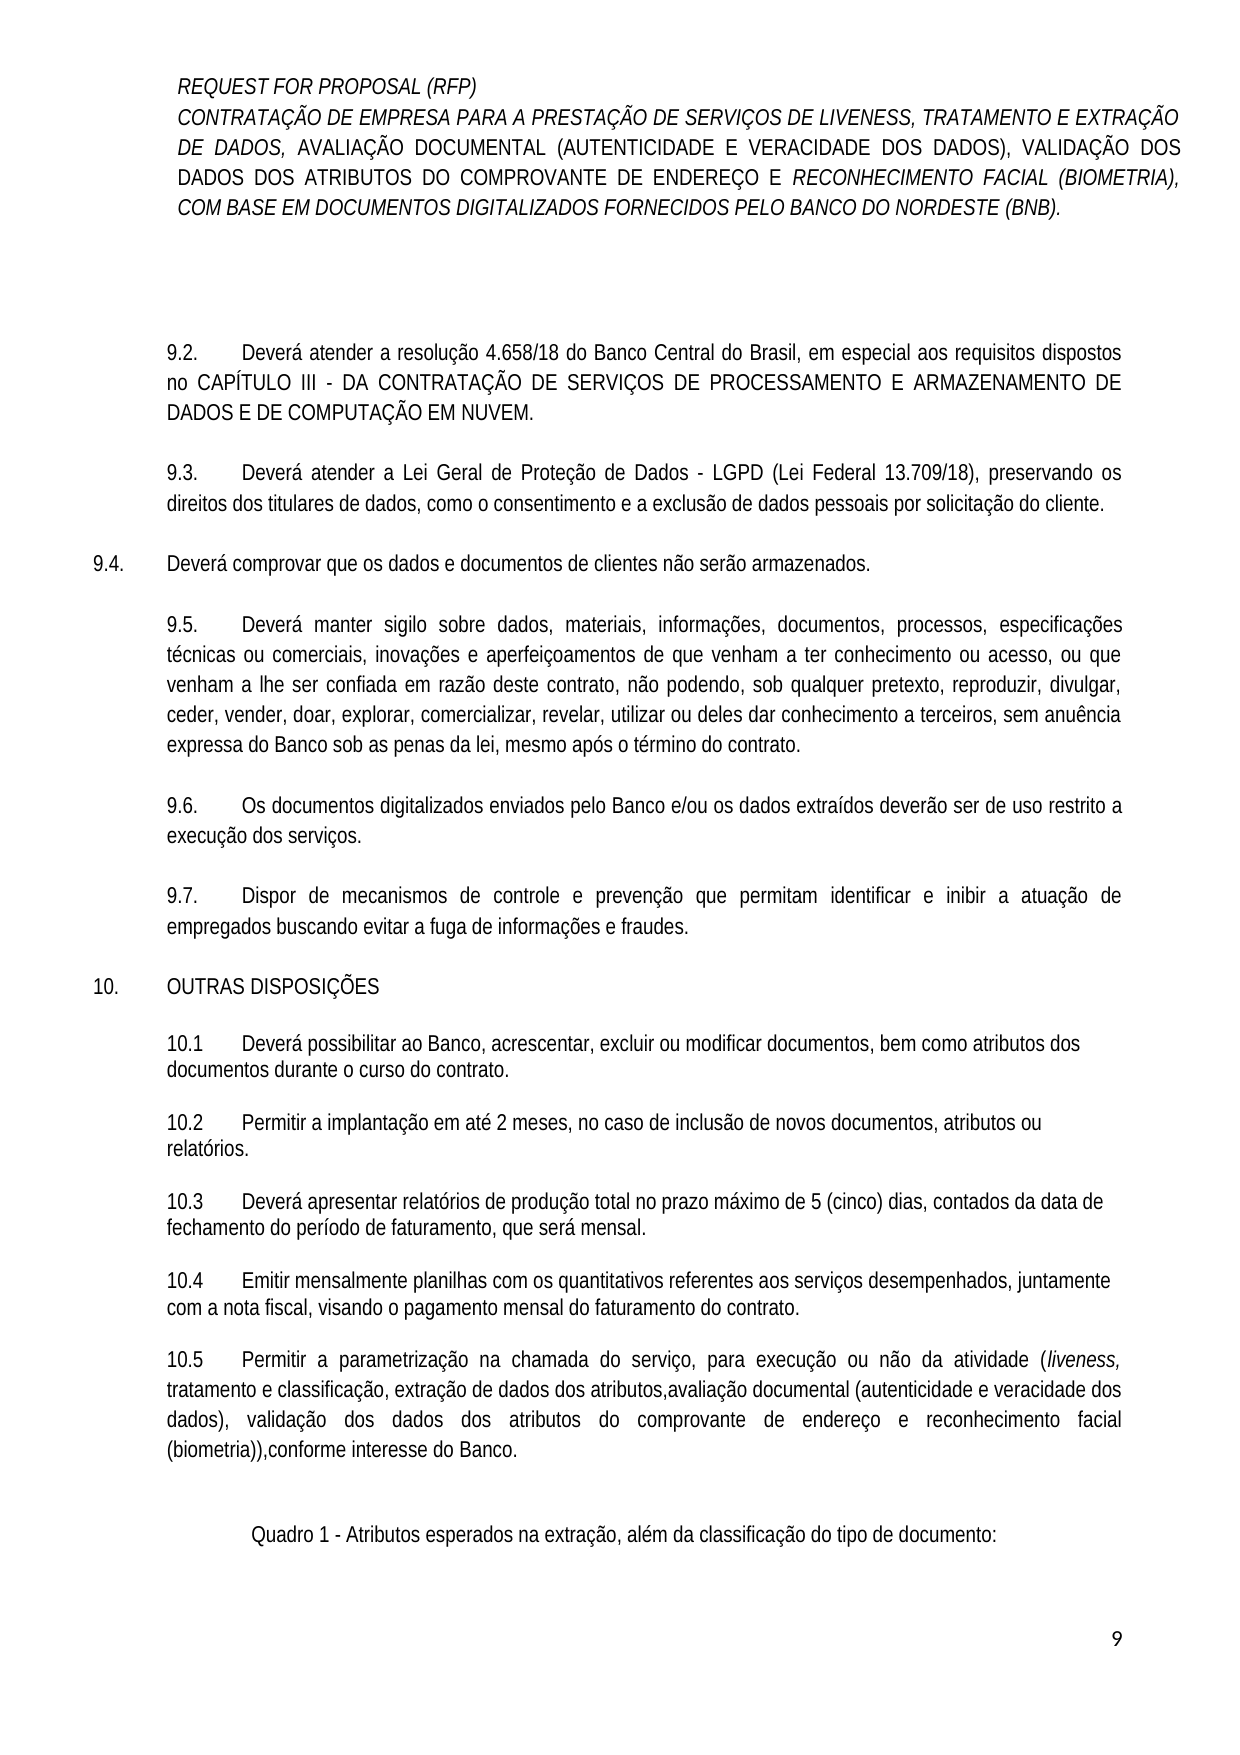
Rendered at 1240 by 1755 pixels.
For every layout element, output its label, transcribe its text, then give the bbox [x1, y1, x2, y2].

list Deverá atender a resolução 4.658/18 do Banco Central do Brasil, em especial aos requisitos dispostos no CAPÍTULO III - DA CONTRATAÇÃO DE SERVIÇOS DE PROCESSAMENTO E ARMAZENAMENTO DE DADOS E DE COMPUTAÇÃO EM NUVEM. [167, 338, 1123, 425]
list Permitir a implantação em até 2 meses, no caso de inclusão de novos documentos, atributos ou relatórios. [167, 1109, 1123, 1162]
list Dispor de mecanismos de controle e prevenção que permitam identificar e inibir a atuação de empregados buscando evitar a fuga de informações e fraudes. [167, 882, 1123, 939]
list Deverá atender a Lei Geral de Proteção de Dados - LGPD (Lei Federal 13.709/18), preservando os direitos dos titulares de dados, como o consentimento e a exclusão de dados pessoais por solicitação do cliente. [167, 459, 1123, 516]
text Quadro 1 - Atributos esperados na extração, além da classificação do tipo de documento: [251, 1521, 1169, 1547]
list Emitir mensalmente planilhas com os quantitativos referentes aos serviços desempenhados, juntamente com a nota fiscal, visando o pagamento mensal do faturamento do contrato. [167, 1267, 1123, 1320]
list Os documentos digitalizados enviados pelo Banco e/ou os dados extraídos deverão ser de uso restrito a execução dos serviços. [167, 792, 1123, 848]
list OUTRAS DISPOSIÇÕES [93, 973, 1169, 999]
list Permitir a parametrização na chamada do serviço, para execução ou não da atividade (liveness, tratamento e classificação, extração de dados dos atributos,avaliação documental (autenticidade e veracidade dos dados), validação dos dados dos atributos do comprovante de endereço e reconhecimento facial (biometria)),conforme interesse do Banco. [167, 1346, 1123, 1463]
list Deverá possibilitar ao Banco, acrescentar, excluir ou modificar documentos, bem como atributos dos documentos durante o curso do contrato. [167, 1030, 1123, 1083]
list Deverá comprovar que os dados e documentos de clientes não serão armazenados. [93, 550, 1169, 576]
list Deverá apresentar relatórios de produção total no prazo máximo de 5 (cinco) dias, contados da data de fechamento do período de faturamento, que será mensal. [167, 1188, 1123, 1241]
list Deverá manter sigilo sobre dados, materiais, informações, documentos, processos, especificações técnicas ou comerciais, inovações e aperfeiçoamentos de que venham a ter conhecimento ou acesso, ou que venham a lhe ser confiada em razão deste contrato, não podendo, sob qualquer pretexto, reproduzir, divulgar, ceder, vender, doar, explorar, comercializar, revelar, utilizar ou deles dar conhecimento a terceiros, sem anuência expressa do Banco sob as penas da lei, mesmo após o término do contrato. [167, 611, 1123, 758]
